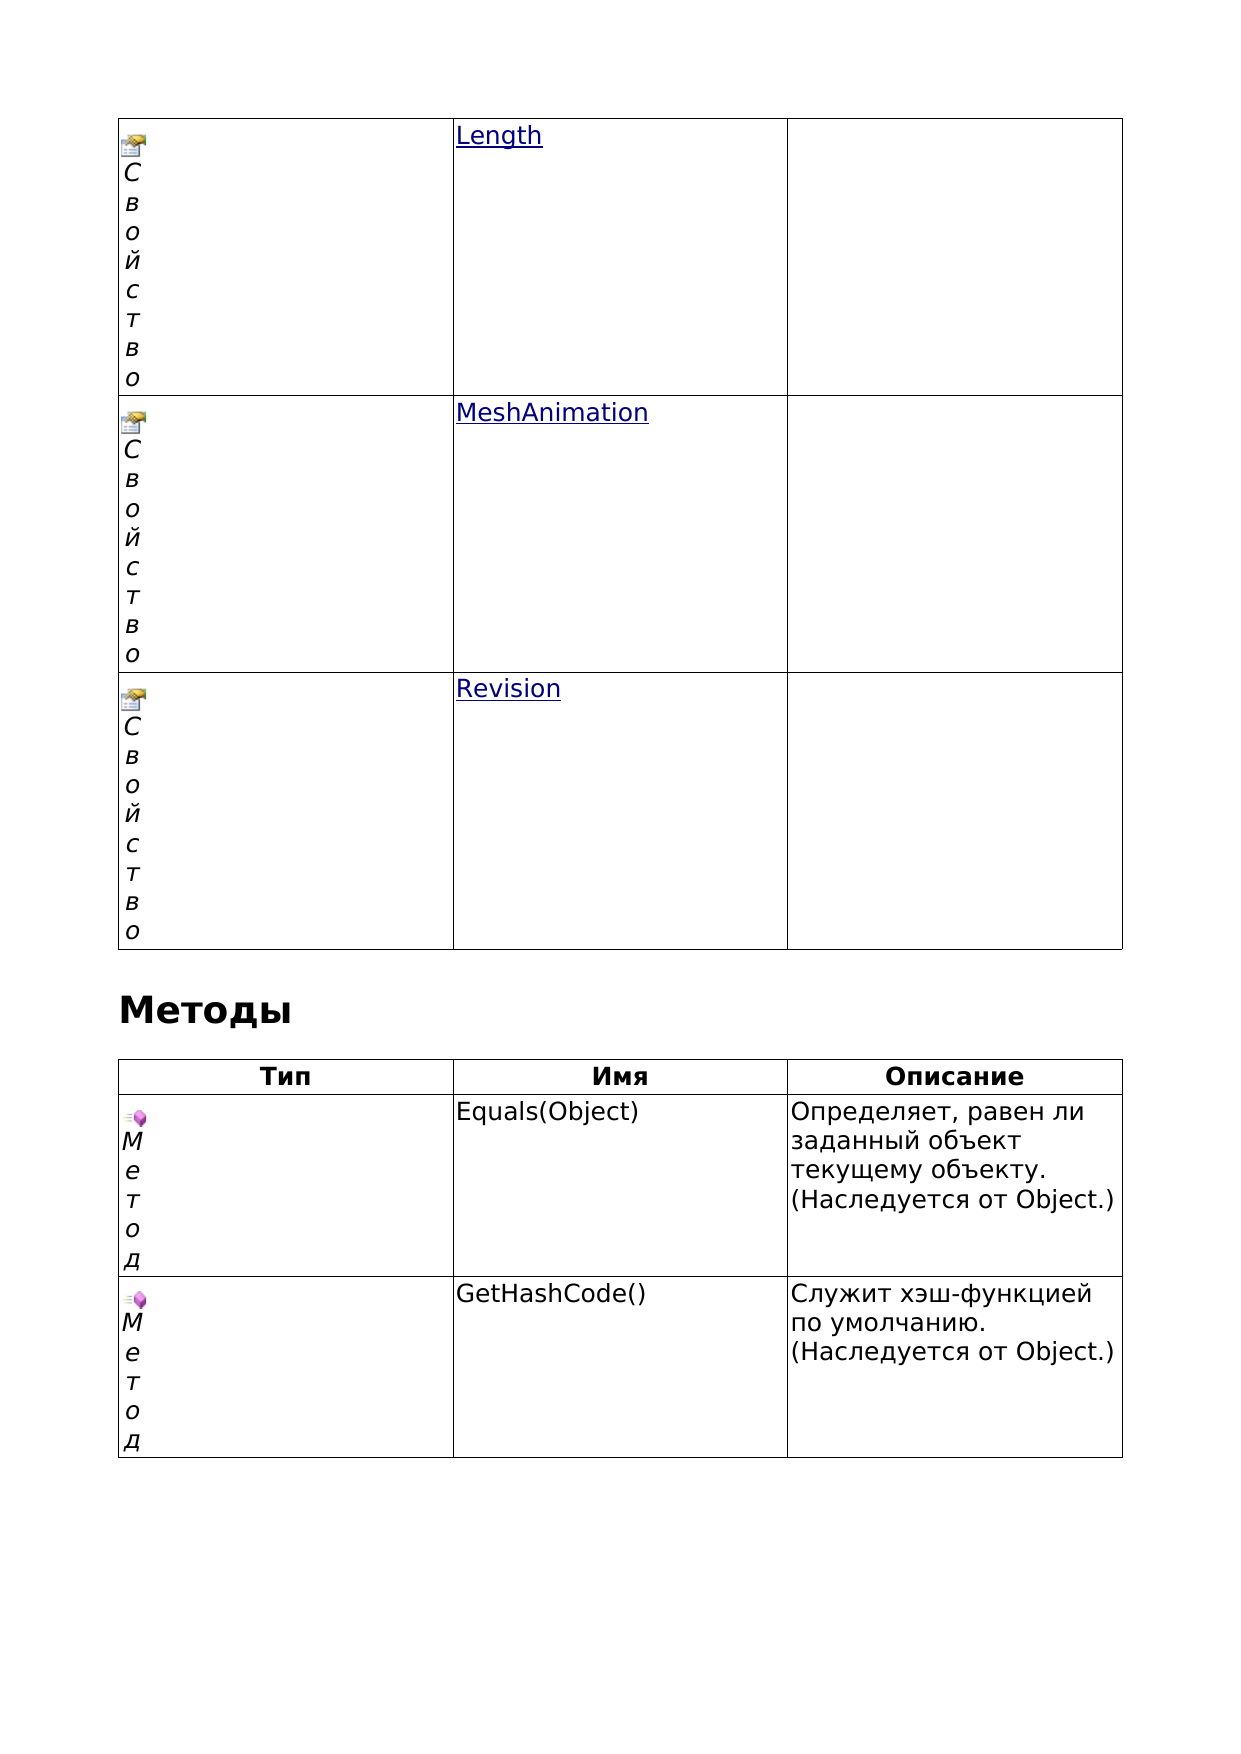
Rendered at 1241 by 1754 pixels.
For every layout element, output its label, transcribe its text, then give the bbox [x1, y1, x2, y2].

subtitle Методы [118, 988, 1122, 1032]
table_cell [119, 1277, 453, 1457]
table_cell MeshAnimation [454, 396, 787, 672]
table_header Описание [788, 1060, 1122, 1094]
table_cell [119, 1095, 453, 1276]
table_cell [119, 673, 453, 948]
table_cell Определяет, равен ли заданный объект текущему объекту. (Наследуется от Object.) [788, 1095, 1122, 1276]
table_header Тип [119, 1060, 453, 1094]
picture [121, 687, 147, 713]
table_cell [788, 119, 1122, 395]
picture [121, 1110, 147, 1127]
picture [121, 410, 147, 436]
table_cell [119, 396, 453, 672]
table_cell Служит хэш-функцией по умолчанию. (Наследуется от Object.) [788, 1277, 1122, 1457]
table_cell Length [454, 119, 787, 395]
table_header Имя [454, 1060, 787, 1094]
table_cell GetHashCode() [454, 1277, 787, 1457]
table_cell Equals(Object) [454, 1095, 787, 1276]
table_cell [788, 673, 1122, 948]
table_cell [119, 119, 453, 395]
table_cell [788, 396, 1122, 672]
picture [121, 133, 147, 159]
picture [121, 1291, 147, 1309]
table_cell Revision [454, 673, 787, 948]
